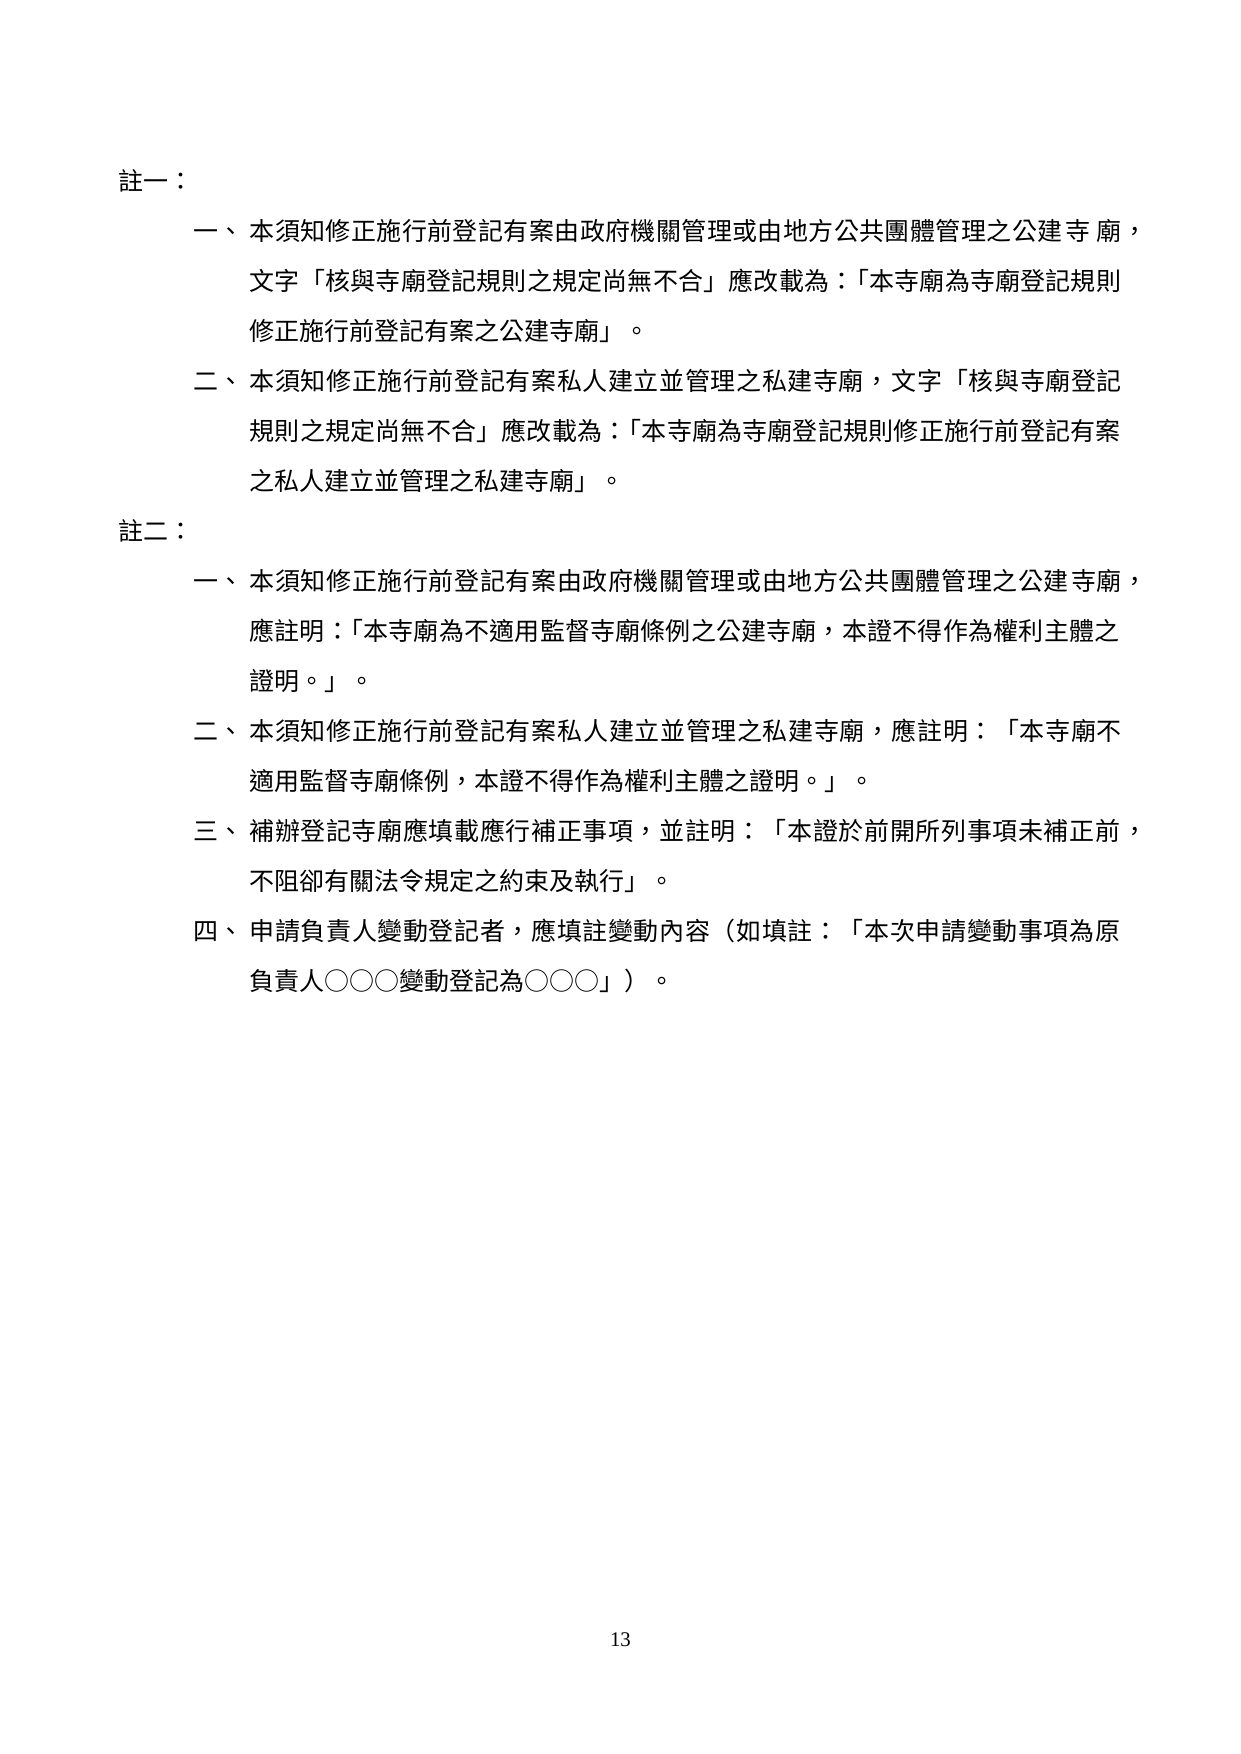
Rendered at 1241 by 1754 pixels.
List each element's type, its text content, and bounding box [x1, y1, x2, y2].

text 註一： [118, 150, 1122, 200]
list 本須知修正施行前登記有案由政府機關管理或由地方公共團體管理之公建寺 廟，文字「核與寺廟登記規則之規定尚無不合」應改載為：「本寺廟為寺廟登記規則修正施行前登記有案之公建寺廟」。 [193, 200, 1122, 350]
list 本須知修正施行前登記有案私人建立並管理之私建寺廟，文字「核與寺廟登記規則之規定尚無不合」應改載為：「本寺廟為寺廟登記規則修正施行前登記有案之私人建立並管理之私建寺廟」。 [193, 350, 1122, 500]
list 本須知修正施行前登記有案私人建立並管理之私建寺廟，應註明：「本寺廟不適用監督寺廟條例，本證不得作為權利主體之證明。」。 [193, 700, 1122, 800]
text 註二： [118, 500, 1122, 550]
list 本須知修正施行前登記有案由政府機關管理或由地方公共團體管理之公建寺廟，應註明：「本寺廟為不適用監督寺廟條例之公建寺廟，本證不得作為權利主體之證明。」。 [193, 550, 1122, 700]
list 申請負責人變動登記者，應填註變動內容（如填註：「本次申請變動事項為原負責人○○○變動登記為○○○」）。 [193, 900, 1122, 1000]
list 補辦登記寺廟應填載應行補正事項，並註明：「本證於前開所列事項未補正前，不阻卻有關法令規定之約束及執行」。 [193, 800, 1122, 900]
